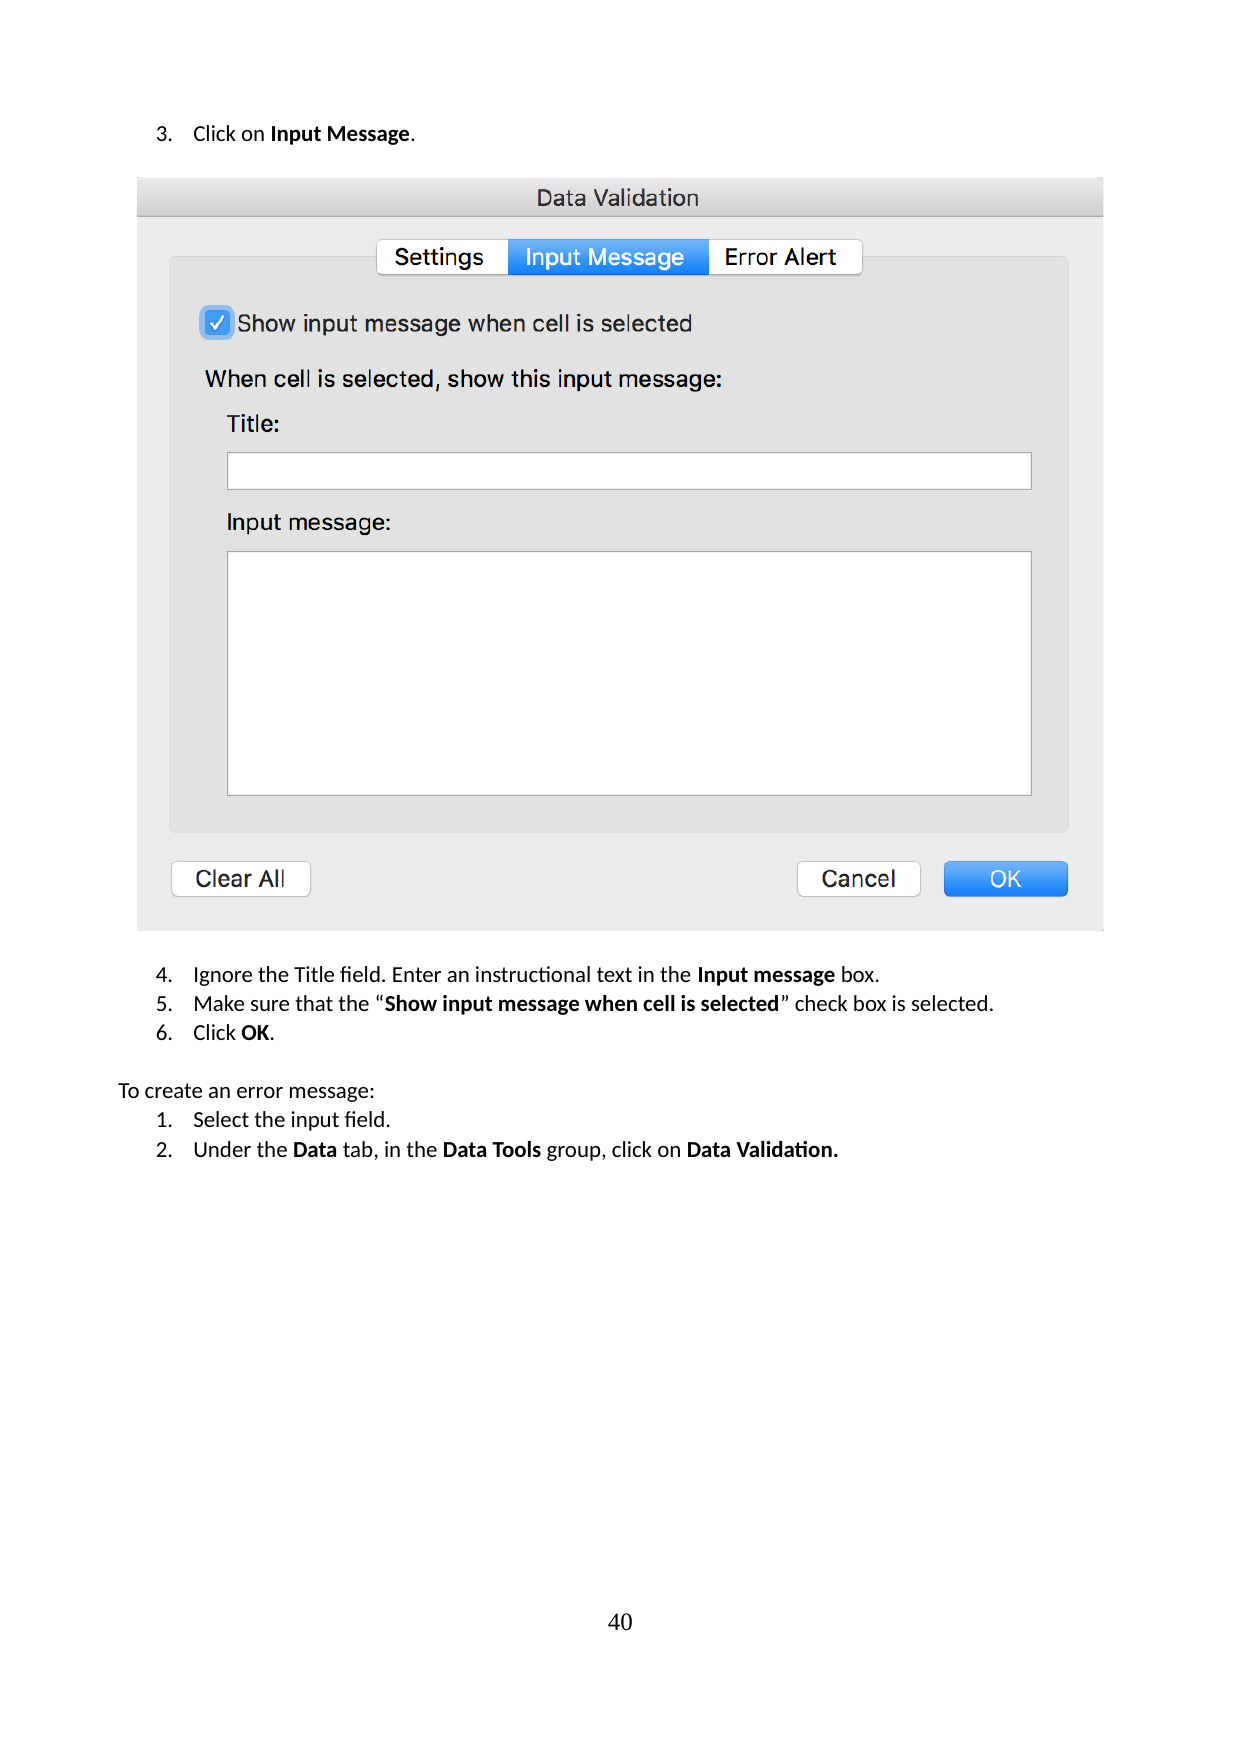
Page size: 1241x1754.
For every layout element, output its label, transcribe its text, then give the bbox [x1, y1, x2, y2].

list Ignore the Title field. Enter an instructional text in the Input message box. [156, 959, 1122, 988]
list Click OK. [156, 1017, 1122, 1046]
list Click on Input Message. [156, 118, 1122, 959]
list Make sure that the “Show input message when cell is selected” check box is selected. [156, 988, 1122, 1017]
picture [136, 177, 1104, 931]
list Under the Data tab, in the Data Tools group, click on Data Validation. [156, 1134, 1122, 1163]
list Select the input field. [156, 1104, 1122, 1134]
text To create an error message: [118, 1075, 1122, 1104]
